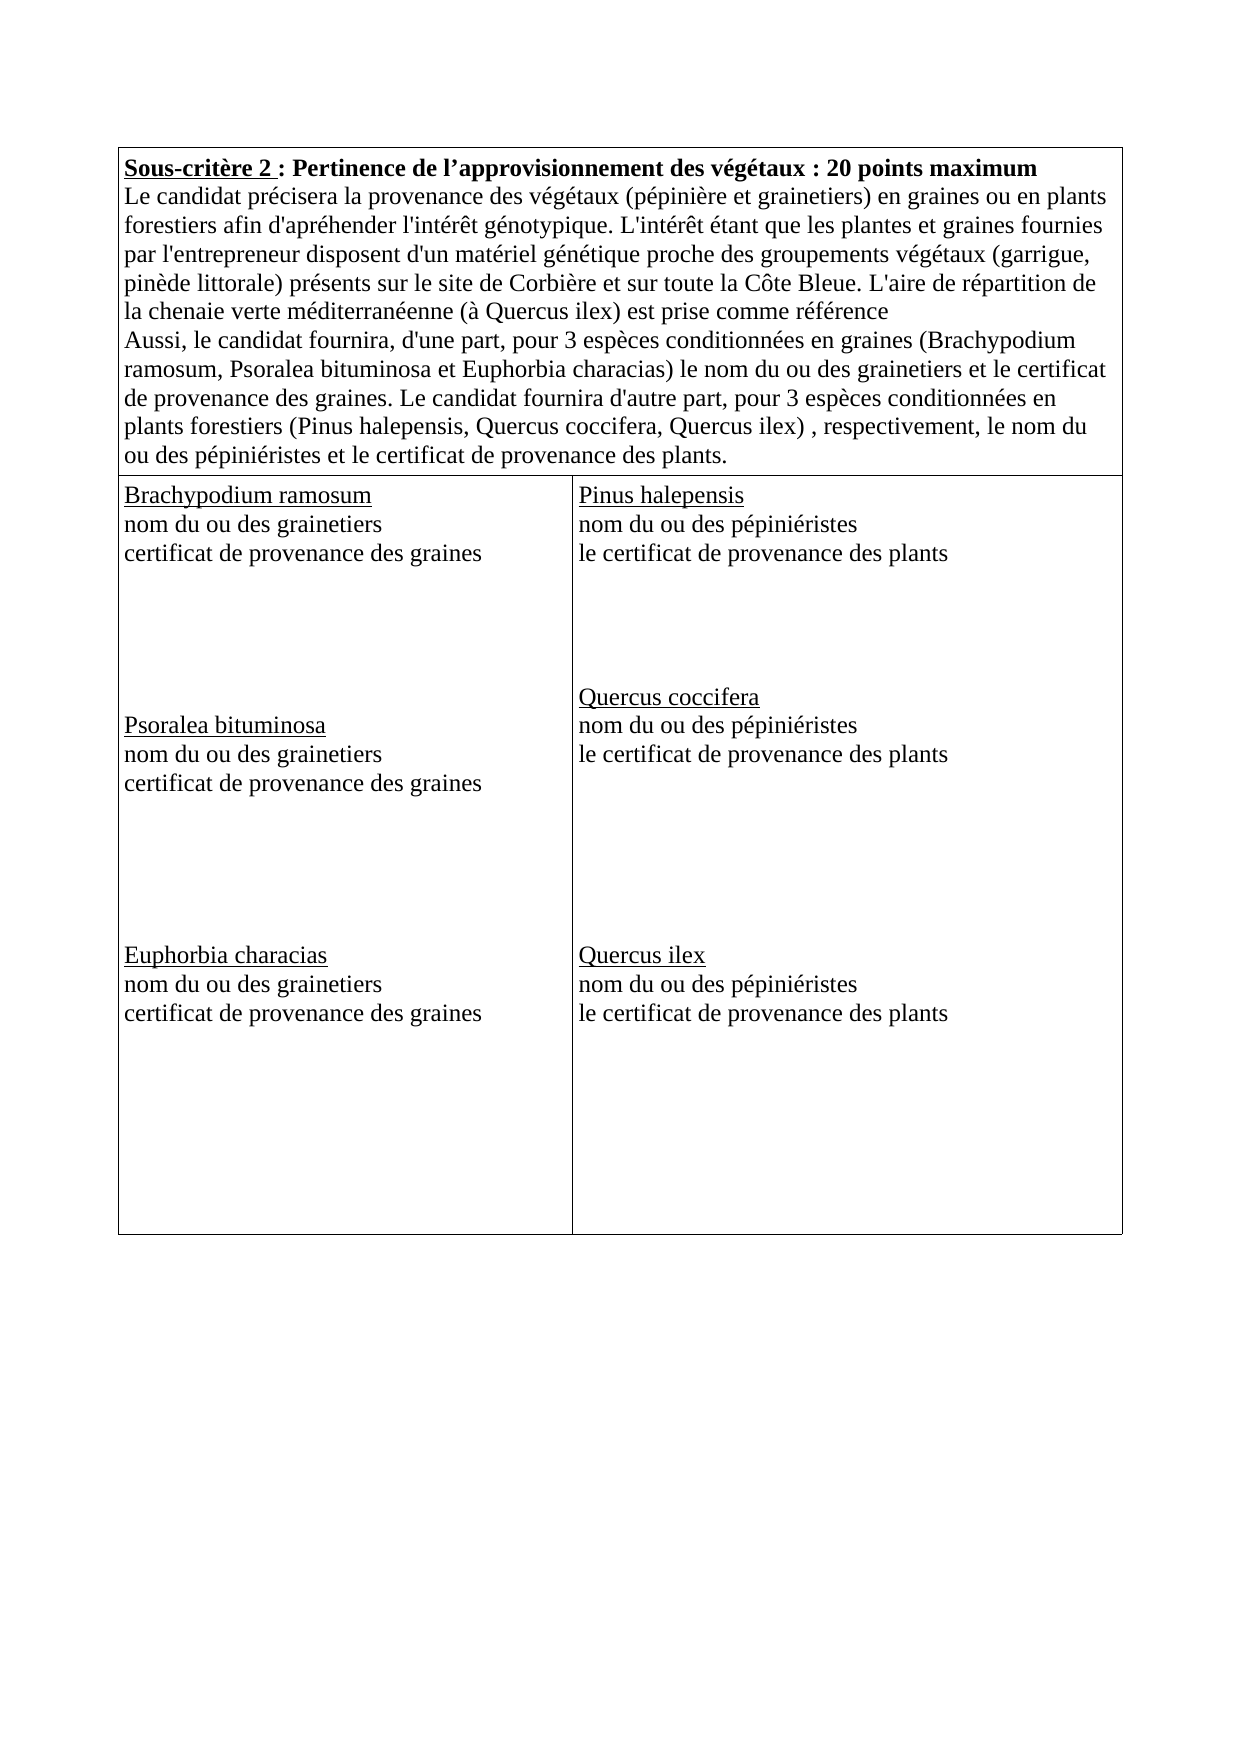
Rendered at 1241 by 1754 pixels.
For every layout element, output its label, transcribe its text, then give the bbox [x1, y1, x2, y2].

table_header Sous-critère 2 : Pertinence de l’approvisionnement des végétaux : 20 points maximum Le candidat précisera la provenance des végétaux (pépinière et grainetiers) en graines ou en plants forestiers afin d'apréhender l'intérêt génotypique. L'intérêt étant que les plantes et graines fournies par l'entrepreneur disposent d'un matériel génétique proche des groupements végétaux (garrigue, pinède littorale) présents sur le site de Corbière et sur toute la Côte Bleue. L'aire de répartition de la chenaie verte méditerranéenne (à Quercus ilex) est prise comme référence Aussi, le candidat fournira, d'une part, pour 3 espèces conditionnées en graines (Brachypodium ramosum, Psoralea bituminosa et Euphorbia characias) le nom du ou des grainetiers et le certificat de provenance des graines. Le candidat fournira d'autre part, pour 3 espèces conditionnées en plants forestiers (Pinus halepensis, Quercus coccifera, Quercus ilex) , respectivement, le nom du ou des pépiniéristes et le certificat de provenance des plants. [119, 148, 1122, 475]
table_cell Brachypodium ramosum nom du ou des grainetiers certificat de provenance des graines Psoralea bituminosa nom du ou des grainetiers certificat de provenance des graines Euphorbia characias nom du ou des grainetiers certificat de provenance des graines [119, 476, 572, 1234]
table_cell Pinus halepensis nom du ou des pépiniéristes le certificat de provenance des plants Quercus coccifera nom du ou des pépiniéristes le certificat de provenance des plants Quercus ilex nom du ou des pépiniéristes le certificat de provenance des plants [573, 476, 1122, 1234]
